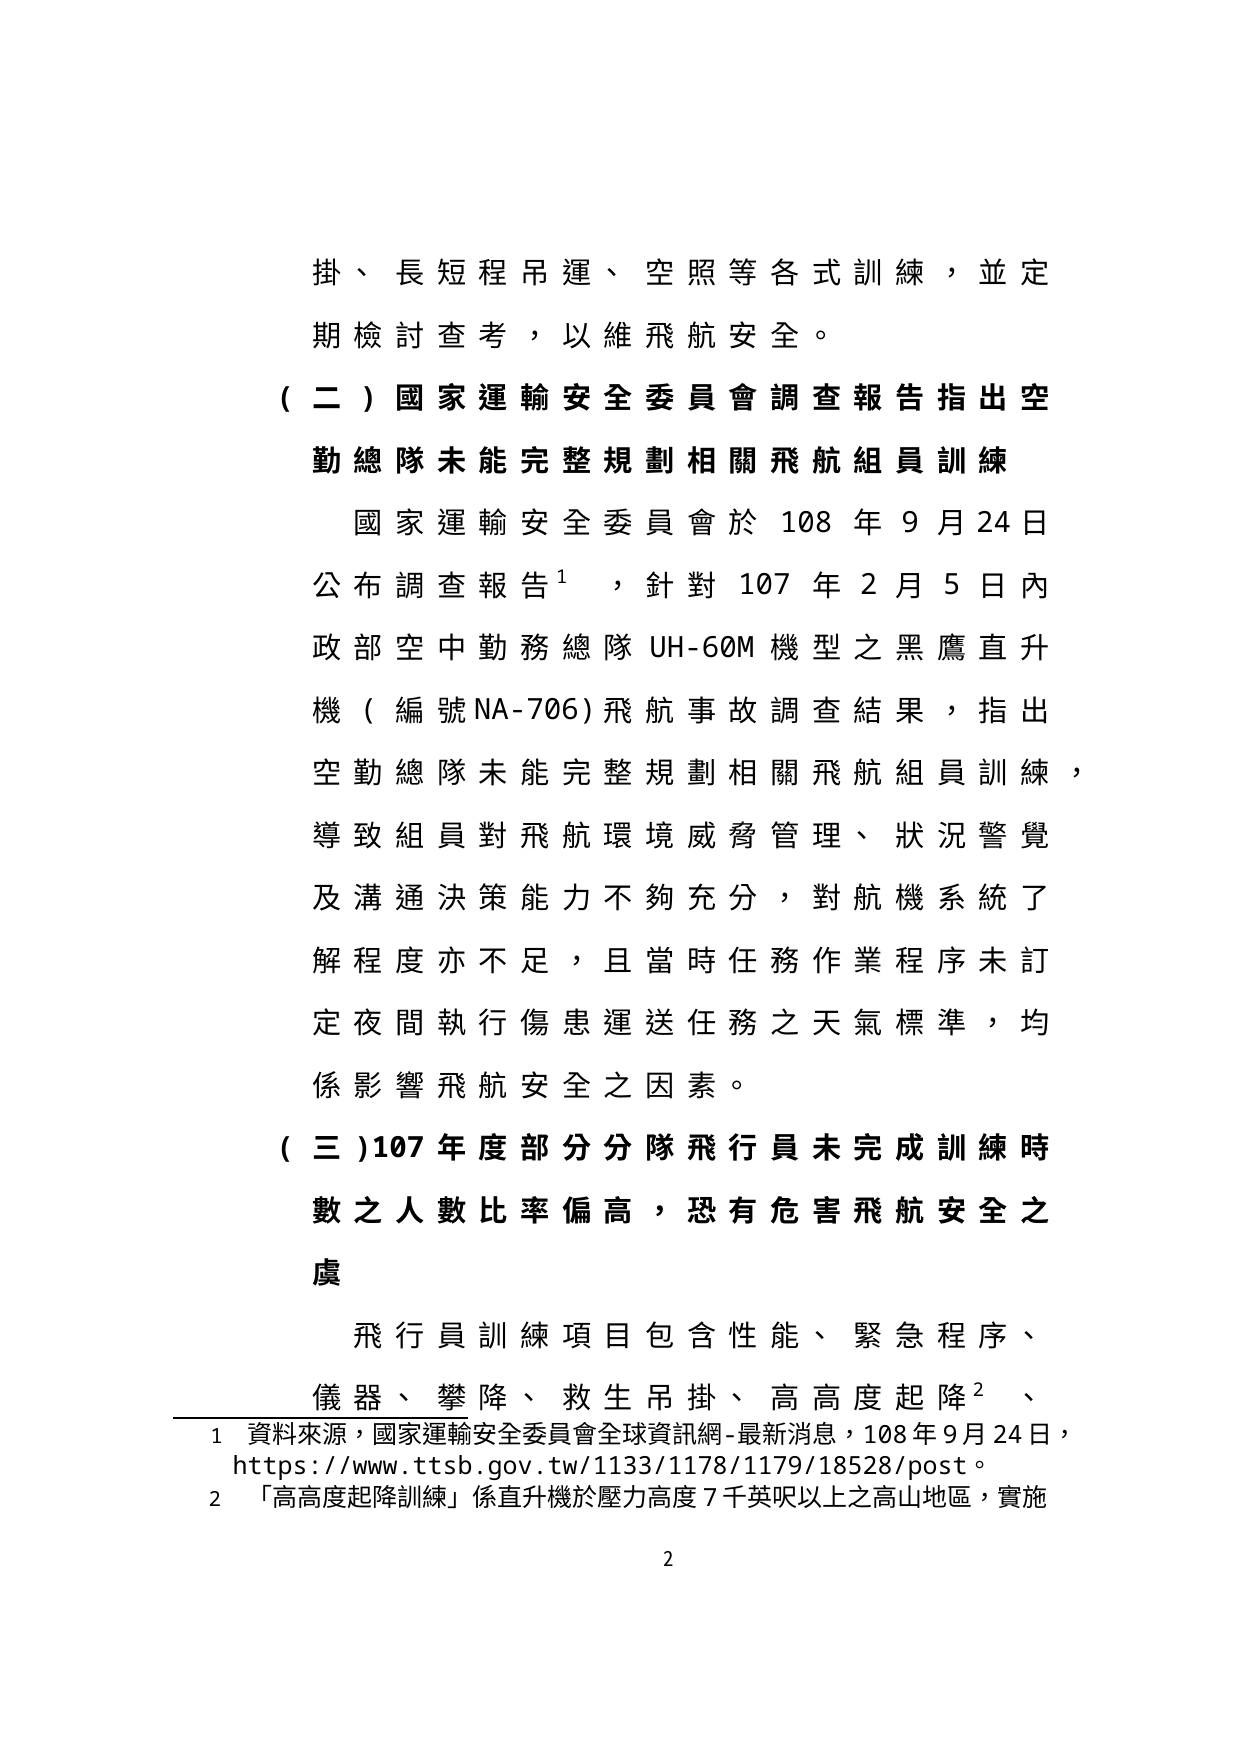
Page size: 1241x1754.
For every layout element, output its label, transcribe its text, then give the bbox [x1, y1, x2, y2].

text 國家運輸安全委員會於108年9月24日公布調查報告，針對107年2月5日內政部空中勤務總隊UH-60M機型之黑鷹直升機(編號NA-706)飛航事故調查結果，指出空勤總隊未能完整規劃相關飛航組員訓練，導致組員對飛航環境威脅管理、狀況警覺及溝通決策能力不夠充分，對航機系統了解程度亦不足，且當時任務作業程序未訂定夜間執行傷患運送任務之天氣標準，均係影響飛航安全之因素。 [269, 479, 1056, 1104]
text 飛行員訓練項目包含性能、緊急程序、儀器、攀降、救生吊掛、高高度起降、水袋（含貨物吊掛）、長（短）程吊運、日夜間海上搜救等，若該員其中一項時數未達成，即列入未完成人數。依空勤總隊各勤務隊107年度各季常年訓練，飛行時數統計資料分析結果，計有52.75%之人員未能達成訓練計畫要求，若以各勤務隊觀之，除第一大隊第一隊、第三大隊第一隊全員皆達計畫要求之課目及時數外，其餘勤務隊均有未完成訓練情形(詳附表1)。有關各勤務隊訓練未達標準之原因，係配合飛安事件之調查、妥善機數量不足致無法辦理訓練及未填報任務兼施訓練時數等複合因素(詳附表2)，為落實常年訓練管制作為，空勤總隊允宜強化督導各勤務隊積極改善訓練未達標準之情形，以提升訓練執行成效，維護飛航安全。 [269, 1292, 1056, 1417]
text 掛、長短程吊運、空照等各式訓練，並定期檢討查考，以維飛航安全。 [269, 229, 1056, 354]
text 資料來源，國家運輸安全委員會全球資訊網-最新消息，108年9月24日，https://www.ttsb.gov.tw/1133/1178/1179/18528/post。 [210, 1418, 1063, 1481]
text 「高高度起降訓練」係直升機於壓力高度7千英呎以上之高山地區，實施 [208, 1481, 1063, 1512]
text (二)國家運輸安全委員會調查報告指出空勤總隊未能完整規劃相關飛航組員訓練 [240, 354, 1056, 479]
text (三)107年度部分分隊飛行員未完成訓練時數之人數比率偏高，恐有危害飛航安全之虞 [240, 1104, 1056, 1292]
